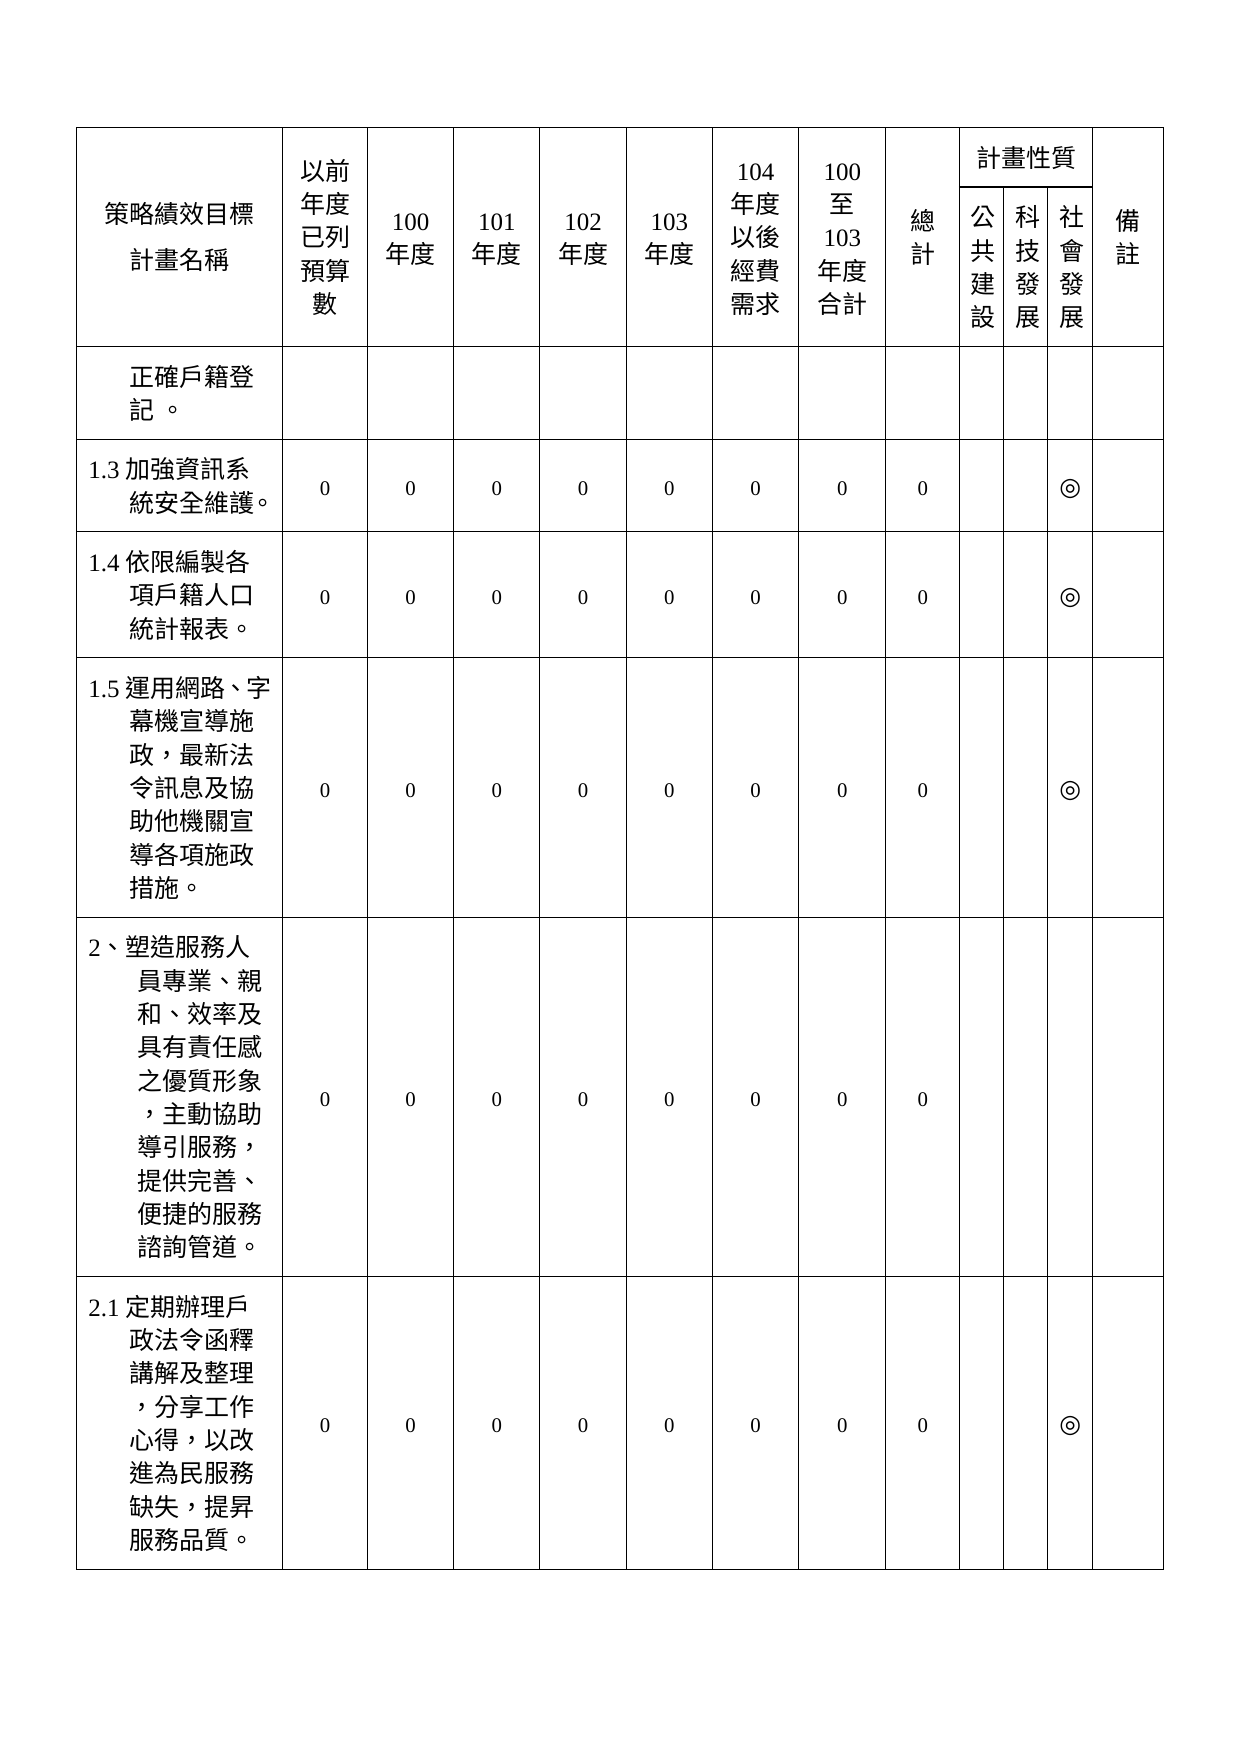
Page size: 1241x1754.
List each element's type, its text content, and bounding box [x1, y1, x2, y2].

table_cell 0 [627, 658, 712, 917]
table_cell [799, 347, 885, 438]
table_cell 0 [454, 1277, 539, 1569]
table_cell [1093, 440, 1163, 531]
table_cell [1004, 532, 1047, 657]
table_cell 0 [799, 658, 885, 917]
table_cell 0 [713, 658, 798, 917]
table_cell 0 [713, 1277, 798, 1569]
table_cell [960, 1277, 1003, 1569]
table_cell 科技發展 [1004, 188, 1047, 346]
table_cell 0 [540, 532, 626, 657]
table_cell 0 [454, 532, 539, 657]
table_header 策略績效目標 計畫名稱 [77, 128, 282, 346]
table_cell 0 [283, 1277, 367, 1569]
table_cell ◎ [1048, 532, 1092, 657]
table_cell 0 [713, 440, 798, 531]
table_cell 0 [627, 1277, 712, 1569]
table_cell 1.3 加強資訊系統安全維護。 [77, 440, 282, 531]
table_cell [886, 347, 959, 438]
table_cell 0 [540, 918, 626, 1276]
table_cell 0 [799, 918, 885, 1276]
table_cell 社會發展 [1048, 188, 1092, 346]
table_cell [1093, 1277, 1163, 1569]
table_cell 0 [799, 1277, 885, 1569]
table_cell 0 [627, 532, 712, 657]
table_cell 2.1 定期辦理戶政法令函釋講解及整理，分享工作心得，以改進為民服務缺失，提昇服務品質。 [77, 1277, 282, 1569]
table_cell [368, 347, 453, 438]
table_cell [283, 347, 367, 438]
table_cell 0 [627, 440, 712, 531]
table_cell [1004, 918, 1047, 1276]
table_cell 0 [283, 658, 367, 917]
table_header 101年度 [454, 128, 539, 346]
table_cell 0 [886, 918, 959, 1276]
table_cell [1004, 440, 1047, 531]
table_cell [960, 347, 1003, 438]
table_cell [1048, 347, 1092, 438]
table_cell [1004, 658, 1047, 917]
table_header 100年度 [368, 128, 453, 346]
table_cell [713, 347, 798, 438]
table_header 以前年度已列預算數 [283, 128, 367, 346]
table_cell 0 [886, 658, 959, 917]
table_cell 0 [368, 440, 453, 531]
table_cell [1093, 532, 1163, 657]
table_cell [960, 918, 1003, 1276]
table_cell 1.4 依限編製各項戶籍人口統計報表。 [77, 532, 282, 657]
table_cell 0 [886, 532, 959, 657]
table_cell [627, 347, 712, 438]
table_cell [1093, 918, 1163, 1276]
table_cell [1004, 1277, 1047, 1569]
table_header 備註 [1093, 128, 1163, 346]
table_cell 0 [454, 918, 539, 1276]
table_cell 公共建設 [960, 188, 1003, 346]
table_cell 0 [799, 532, 885, 657]
table_cell 0 [627, 918, 712, 1276]
table_cell 0 [283, 532, 367, 657]
table_cell [1093, 658, 1163, 917]
table_header 計畫性質 [960, 128, 1092, 186]
table_cell 正確戶籍登記 。 [77, 347, 282, 438]
table_header 總 計 [886, 128, 959, 346]
table_cell 0 [886, 440, 959, 531]
table_cell [1004, 347, 1047, 438]
table_cell ◎ [1048, 440, 1092, 531]
table_cell 0 [368, 532, 453, 657]
table_cell 0 [799, 440, 885, 531]
table_cell 0 [886, 1277, 959, 1569]
table_header 104年度以後經費需求 [713, 128, 798, 346]
table_cell 0 [540, 440, 626, 531]
table_cell 0 [454, 440, 539, 531]
table_cell 0 [713, 918, 798, 1276]
table_cell 0 [283, 440, 367, 531]
table_cell 1.5 運用網路、字幕機宣導施政，最新法令訊息及協助他機關宣導各項施政措施。 [77, 658, 282, 917]
table_cell 0 [283, 918, 367, 1276]
table_cell [960, 532, 1003, 657]
table_cell 0 [540, 1277, 626, 1569]
table_cell 0 [368, 1277, 453, 1569]
table_cell 0 [368, 658, 453, 917]
table_header 102年度 [540, 128, 626, 346]
table_cell ◎ [1048, 658, 1092, 917]
table_cell [1048, 918, 1092, 1276]
table_cell 塑造服務人員專業、親和、效率及具有責任感之優質形象，主動協助導引服務，提供完善、便捷的服務諮詢管道。 [77, 918, 282, 1276]
table_header 100至103年度合計 [799, 128, 885, 346]
table_cell ◎ [1048, 1277, 1092, 1569]
table_header 103年度 [627, 128, 712, 346]
table_cell [454, 347, 539, 438]
table_cell [540, 347, 626, 438]
table_cell 0 [368, 918, 453, 1276]
table_cell 0 [713, 532, 798, 657]
table_cell [960, 658, 1003, 917]
table_cell 0 [454, 658, 539, 917]
table_cell [960, 440, 1003, 531]
table_cell 0 [540, 658, 626, 917]
table_cell [1093, 347, 1163, 438]
